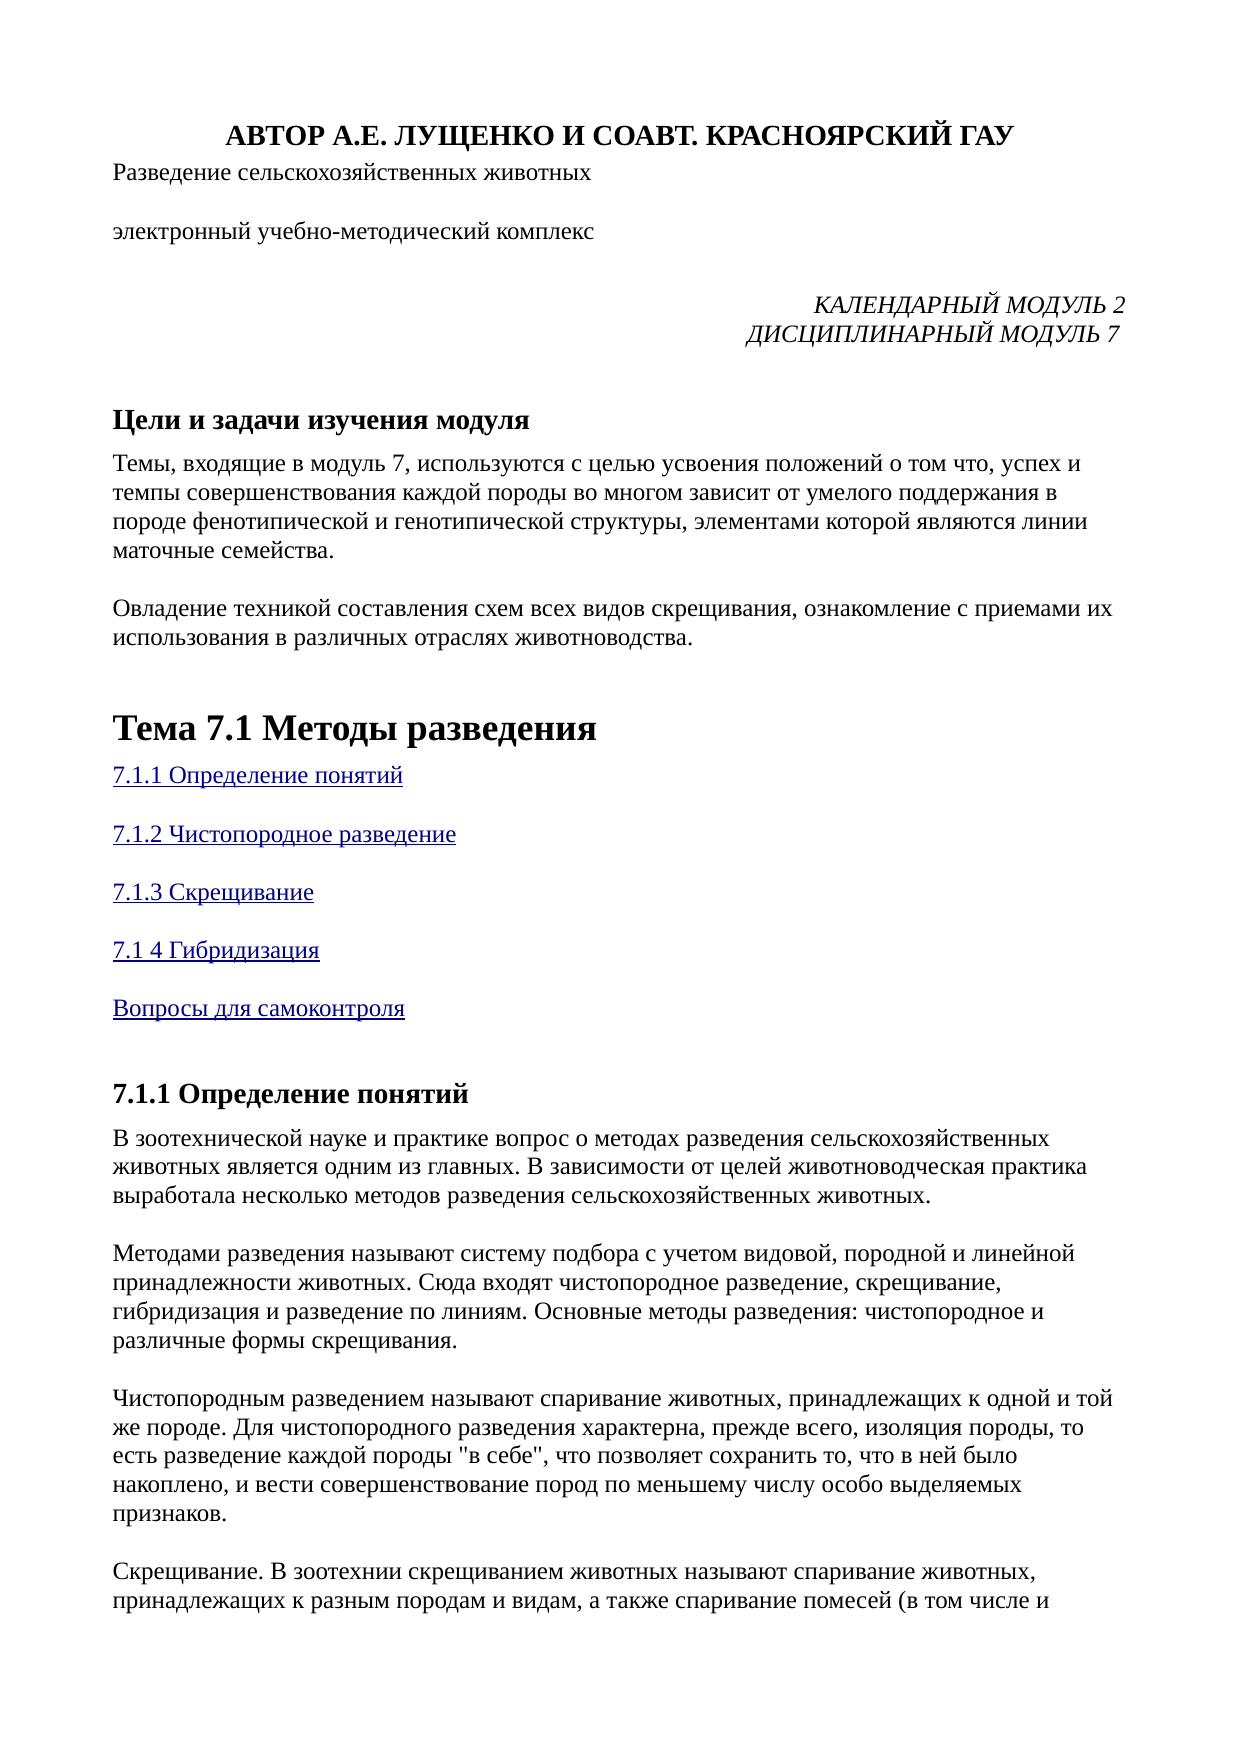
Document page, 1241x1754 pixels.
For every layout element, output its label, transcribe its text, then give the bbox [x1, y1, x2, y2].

table_header Разведение сельскохозяйственных животных электронный учебно-методический комплекс [109, 155, 613, 277]
text АВТОР А.Е. ЛУЩЕНКО И СОАВТ. КРАСНОЯРСКИЙ ГАУ [118, 118, 1122, 152]
table_header КАЛЕНДАРНЫЙ МОДУЛЬ 2 ДИСЦИПЛИНАРНЫЙ МОДУЛЬ 7 Цели и задачи изучения модуля Темы, входящие в модуль 7, используются с целью усвоения положений о том что, успех и темпы совершенствования каждой породы во многом зависит от умелого поддержания в породе фенотипической и генотипической структуры, элементами которой являются линии маточные семейства. Овладение техникой составления схем всех видов скрещивания, ознакомление с приемами их использования в различных отраслях животноводства. Тема 7.1 Методы разведения 7.1.1 Определение понятий 7.1.2 Чистопородное разведение 7.1.3 Скрещивание 7.1 4 Гибридизация Вопросы для самоконтроля 7.1.1 Определение понятий В зоотехнической науке и практике вопрос о методах разведения сельскохозяйственных животных является одним из главных. В зависимости от целей животноводческая практика выработала несколько методов разведения сельскохозяйственных животных. Методами разведения называют систему подбора с учетом видовой, породной и линейной принадлежности животных. Сюда входят чистопородное разведение, скрещивание, гибридизация и разведение по линиям. Основные методы разведения: чистопородное и различные формы скрещивания. Чистопородным разведением называют спаривание животных, принадлежащих к одной и той же породе. Для чистопородного разведения характерна, прежде всего, изоляция породы, то есть разведение каждой породы "в себе", что позволяет сохранить то, что в ней было накоплено, и вести совершенствование пород по меньшему числу особо выделяемых признаков. Скрещивание. В зоотехнии скрещиванием животных называют спаривание животных, принадлежащих к разным породам и видам, а также спаривание помесей (в том числе и [109, 288, 1131, 1617]
table_header [109, 277, 653, 287]
table_header [106, 152, 1134, 1619]
